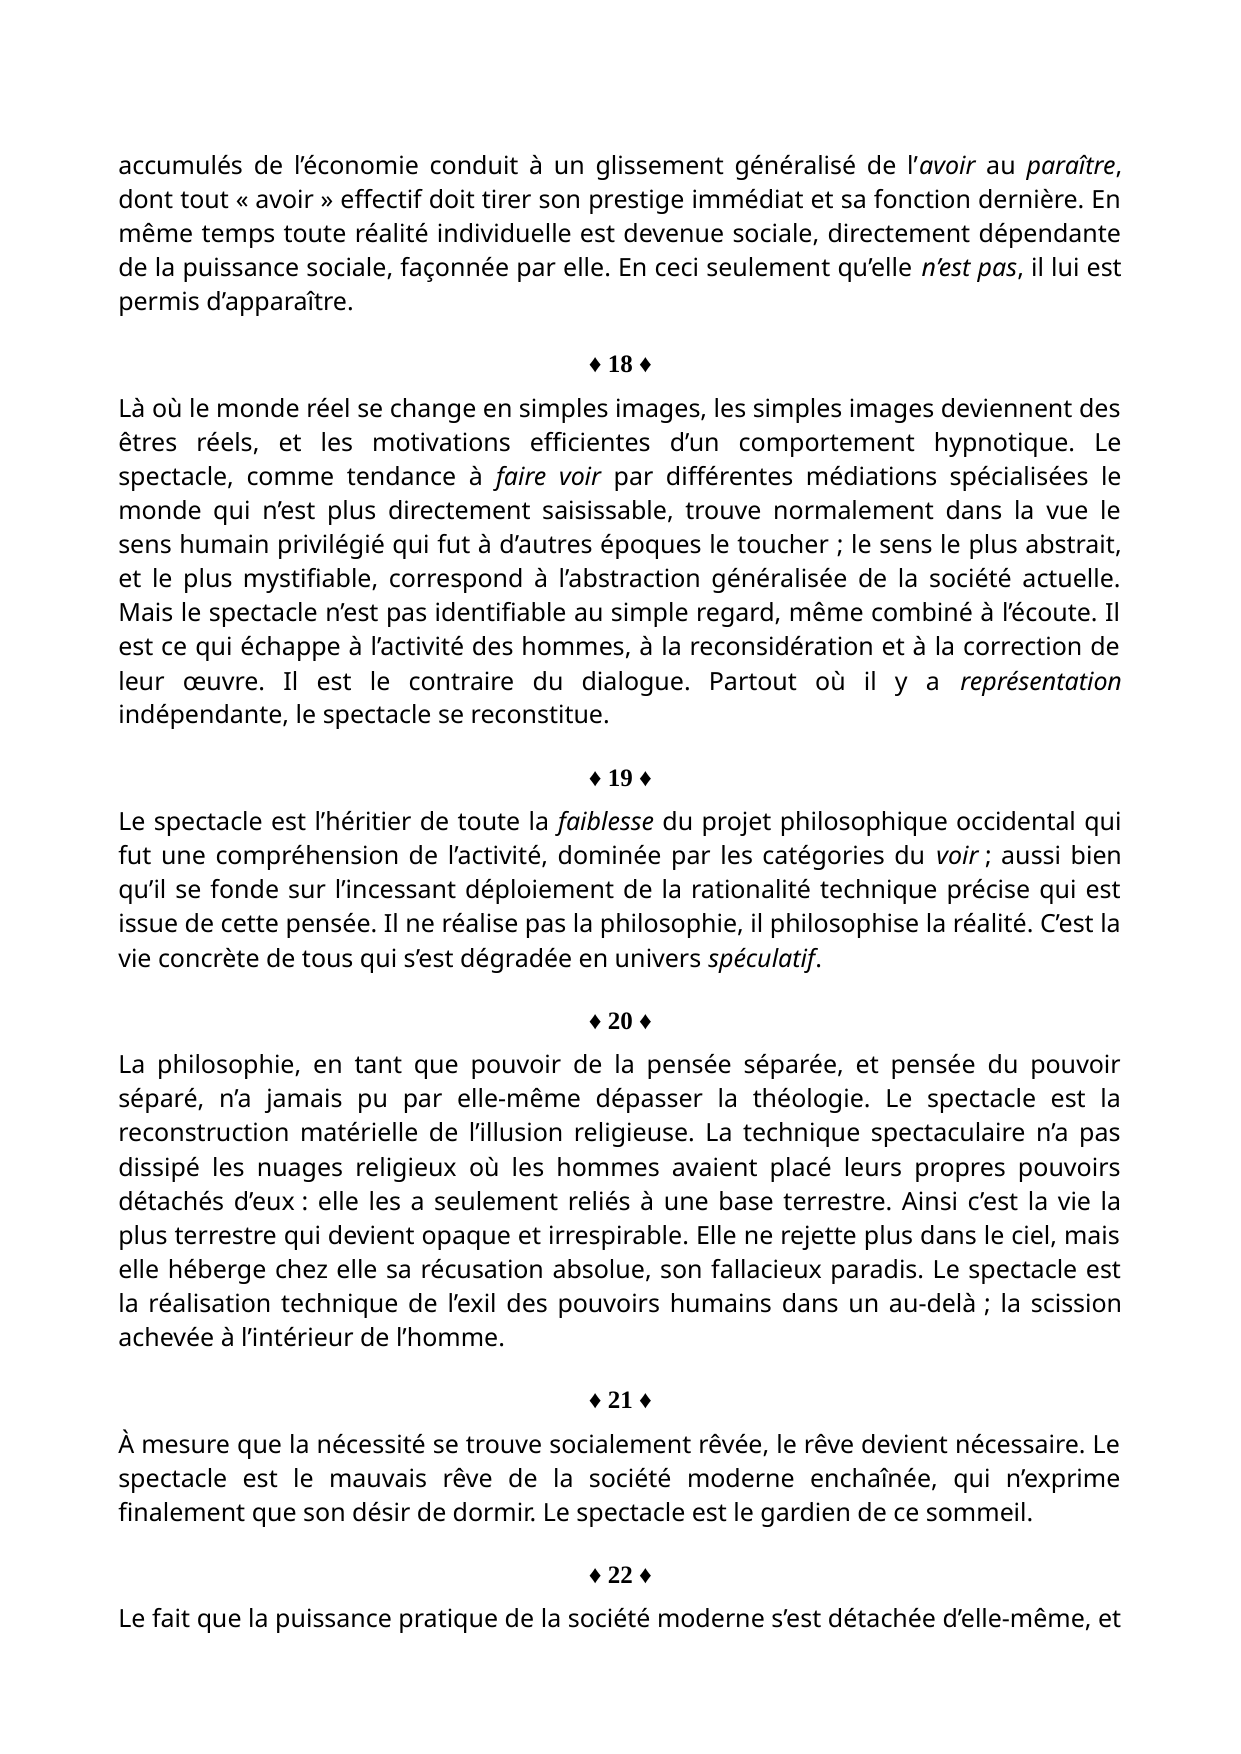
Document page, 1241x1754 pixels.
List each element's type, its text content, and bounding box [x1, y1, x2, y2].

text Là où le monde réel se change en simples images, les simples images deviennent des êtres réels, et les motivations efficientes d’un comportement hypnotique. Le spectacle, comme tendance à faire voir par différentes médiations spécialisées le monde qui n’est plus directement saisissable, trouve normalement dans la vue le sens humain privilégié qui fut à d’autres époques le toucher ; le sens le plus abstrait, et le plus mystifiable, correspond à l’abstraction généralisée de la société actuelle. Mais le spectacle n’est pas identifiable au simple regard, même combiné à l’écoute. Il est ce qui échappe à l’activité des hommes, à la reconsidération et à la correction de leur œuvre. Il est le contraire du dialogue. Partout où il y a représentation indépendante, le spectacle se reconstitue. [118, 391, 1122, 731]
text Le spectacle est l’héritier de toute la faiblesse du projet philosophique occidental qui fut une compréhension de l’activité, dominée par les catégories du voir ; aussi bien qu’il se fonde sur l’incessant déploiement de la rationalité technique précise qui est issue de cette pensée. Il ne réalise pas la philosophie, il philosophise la réalité. C’est la vie concrète de tous qui s’est dégradée en univers spéculatif. [118, 804, 1122, 974]
subtitle ♦ 20 ♦ [118, 1006, 1122, 1034]
text La philosophie, en tant que pouvoir de la pensée séparée, et pensée du pouvoir séparé, n’a jamais pu par elle-même dépasser la théologie. Le spectacle est la reconstruction matérielle de l’illusion religieuse. La technique spectaculaire n’a pas dissipé les nuages religieux où les hommes avaient placé leurs propres pouvoirs détachés d’eux : elle les a seulement reliés à une base terrestre. Ainsi c’est la vie la plus terrestre qui devient opaque et irrespirable. Elle ne rejette plus dans le ciel, mais elle héberge chez elle sa récusation absolue, son fallacieux paradis. Le spectacle est la réalisation technique de l’exil des pouvoirs humains dans un au-delà ; la scission achevée à l’intérieur de l’homme. [118, 1047, 1122, 1353]
subtitle ♦ 22 ♦ [118, 1560, 1122, 1589]
subtitle ♦ 18 ♦ [118, 349, 1122, 378]
subtitle ♦ 19 ♦ [118, 763, 1122, 791]
text À mesure que la nécessité se trouve socialement rêvée, le rêve devient nécessaire. Le spectacle est le mauvais rêve de la société moderne enchaînée, qui n’exprime finalement que son désir de dormir. Le spectacle est le gardien de ce sommeil. [118, 1426, 1122, 1528]
text Le fait que la puissance pratique de la société moderne s’est détachée d’elle-même, et [118, 1601, 1122, 1635]
text accumulés de l’économie conduit à un glissement généralisé de l’avoir au paraître, dont tout « avoir » effectif doit tirer son prestige immédiat et sa fonction dernière. En même temps toute réalité individuelle est devenue sociale, directement dépendante de la puissance sociale, façonnée par elle. En ceci seulement qu’elle n’est pas, il lui est permis d’apparaître. [118, 148, 1122, 318]
subtitle ♦ 21 ♦ [118, 1385, 1122, 1414]
